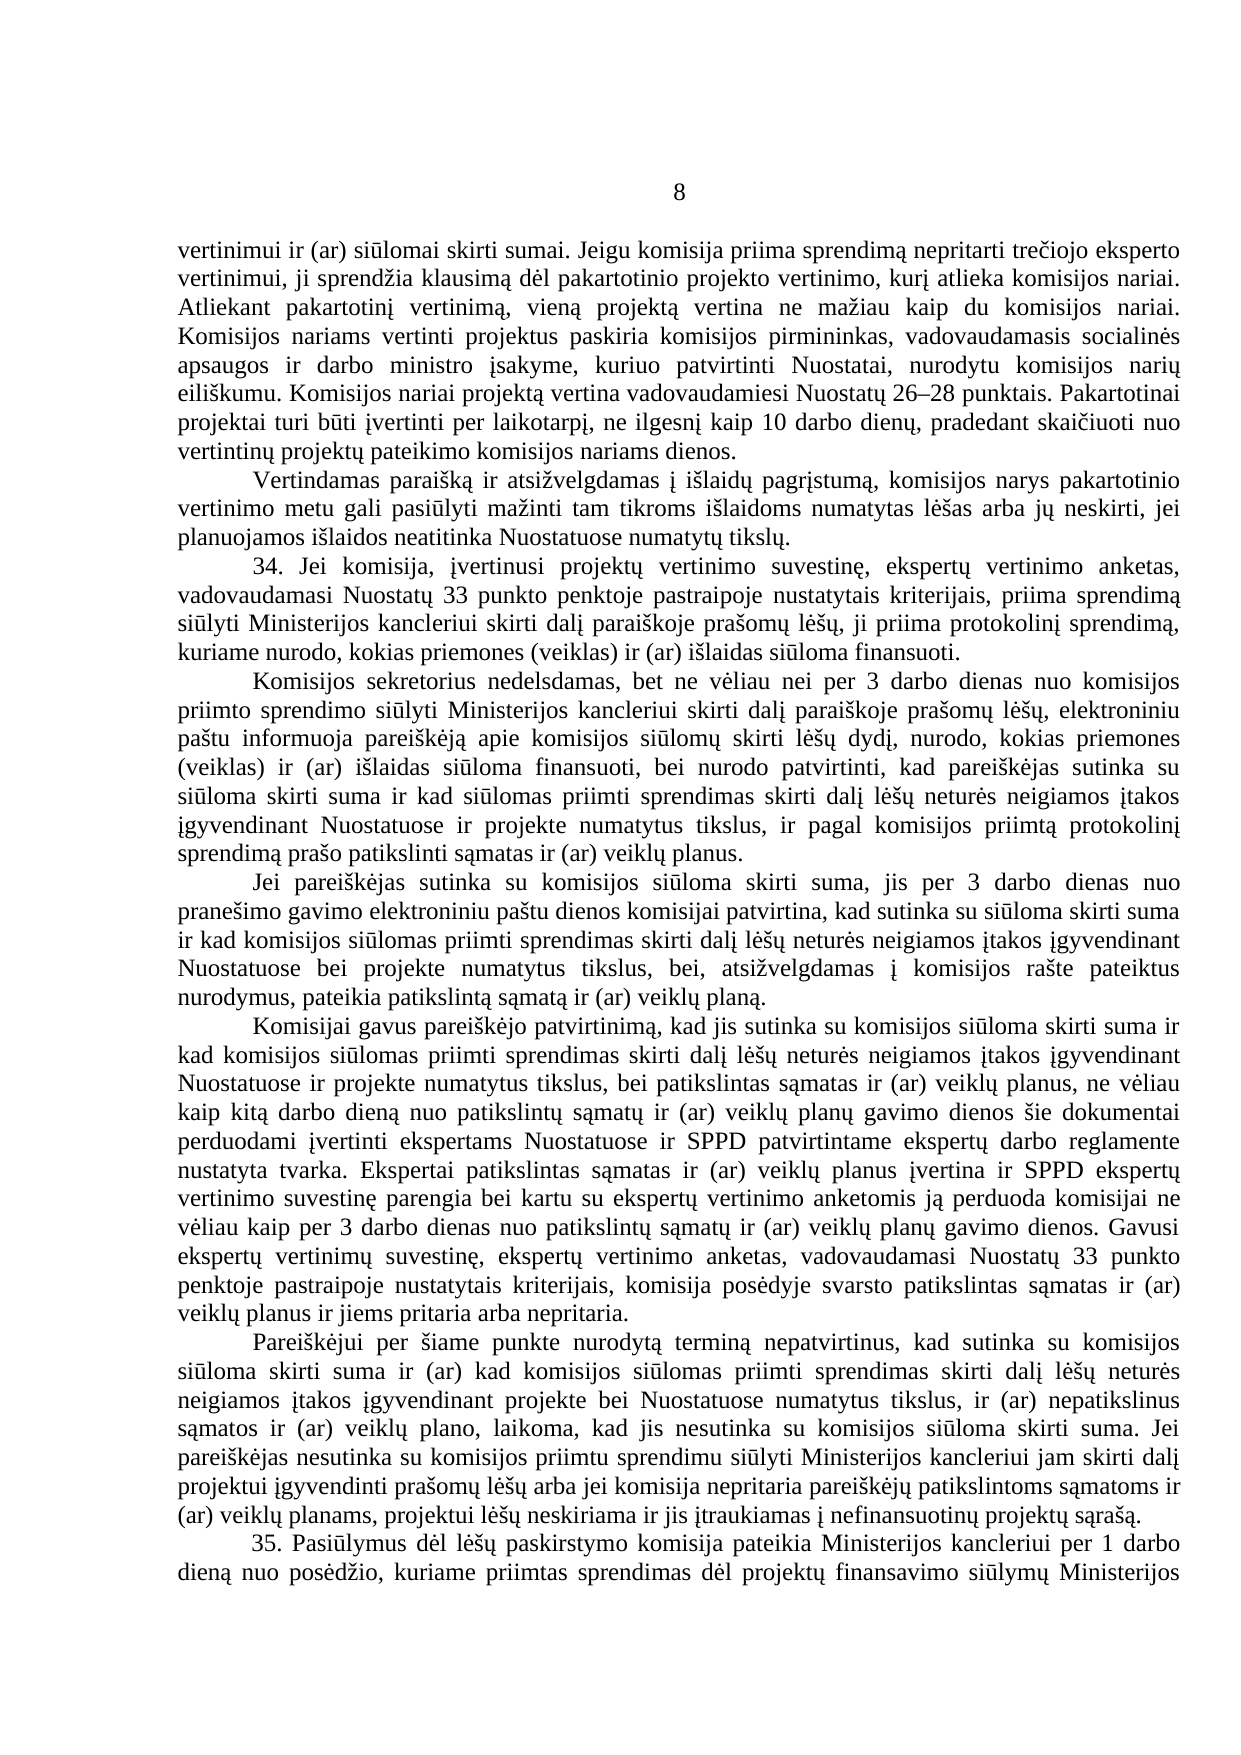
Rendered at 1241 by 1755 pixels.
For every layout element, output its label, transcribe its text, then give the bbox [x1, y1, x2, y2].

text Jei pareiškėjas sutinka su komisijos siūloma skirti suma, jis per 3 darbo dienas nuo pranešimo gavimo elektroniniu paštu dienos komisijai patvirtina, kad sutinka su siūloma skirti suma ir kad komisijos siūlomas priimti sprendimas skirti dalį lėšų neturės neigiamos įtakos įgyvendinant Nuostatuose bei projekte numatytus tikslus, bei, atsižvelgdamas į komisijos rašte pateiktus nurodymus, pateikia patikslintą sąmatą ir (ar) veiklų planą. [177, 867, 1181, 1011]
text 34. Jei komisija, įvertinusi projektų vertinimo suvestinę, ekspertų vertinimo anketas, vadovaudamasi Nuostatų 33 punkto penktoje pastraipoje nustatytais kriterijais, priima sprendimą siūlyti Ministerijos kancleriui skirti dalį paraiškoje prašomų lėšų, ji priima protokolinį sprendimą, kuriame nurodo, kokias priemones (veiklas) ir (ar) išlaidas siūloma finansuoti. [177, 551, 1181, 666]
text Komisijai gavus pareiškėjo patvirtinimą, kad jis sutinka su komisijos siūloma skirti suma ir kad komisijos siūlomas priimti sprendimas skirti dalį lėšų neturės neigiamos įtakos įgyvendinant Nuostatuose ir projekte numatytus tikslus, bei patikslintas sąmatas ir (ar) veiklų planus, ne vėliau kaip kitą darbo dieną nuo patikslintų sąmatų ir (ar) veiklų planų gavimo dienos šie dokumentai perduodami įvertinti ekspertams Nuostatuose ir SPPD patvirtintame ekspertų darbo reglamente nustatyta tvarka. Ekspertai patikslintas sąmatas ir (ar) veiklų planus įvertina ir SPPD ekspertų vertinimo suvestinę parengia bei kartu su ekspertų vertinimo anketomis ją perduoda komisijai ne vėliau kaip per 3 darbo dienas nuo patikslintų sąmatų ir (ar) veiklų planų gavimo dienos. Gavusi ekspertų vertinimų suvestinę, ekspertų vertinimo anketas, vadovaudamasi Nuostatų 33 punkto penktoje pastraipoje nustatytais kriterijais, komisija posėdyje svarsto patikslintas sąmatas ir (ar) veiklų planus ir jiems pritaria arba nepritaria. [177, 1011, 1181, 1327]
text Komisijos sekretorius nedelsdamas, bet ne vėliau nei per 3 darbo dienas nuo komisijos priimto sprendimo siūlyti Ministerijos kancleriui skirti dalį paraiškoje prašomų lėšų, elektroniniu paštu informuoja pareiškėją apie komisijos siūlomų skirti lėšų dydį, nurodo, kokias priemones (veiklas) ir (ar) išlaidas siūloma finansuoti, bei nurodo patvirtinti, kad pareiškėjas sutinka su siūloma skirti suma ir kad siūlomas priimti sprendimas skirti dalį lėšų neturės neigiamos įtakos įgyvendinant Nuostatuose ir projekte numatytus tikslus, ir pagal komisijos priimtą protokolinį sprendimą prašo patikslinti sąmatas ir (ar) veiklų planus. [177, 666, 1181, 867]
text Vertindamas paraišką ir atsižvelgdamas į išlaidų pagrįstumą, komisijos narys pakartotinio vertinimo metu gali pasiūlyti mažinti tam tikroms išlaidoms numatytas lėšas arba jų neskirti, jei planuojamos išlaidos neatitinka Nuostatuose numatytų tikslų. [177, 465, 1181, 551]
text 35. Pasiūlymus dėl lėšų paskirstymo komisija pateikia Ministerijos kancleriui per 1 darbo dieną nuo posėdžio, kuriame priimtas sprendimas dėl projektų finansavimo siūlymų Ministerijos [177, 1528, 1181, 1586]
text vertinimui ir (ar) siūlomai skirti sumai. Jeigu komisija priima sprendimą nepritarti trečiojo eksperto vertinimui, ji sprendžia klausimą dėl pakartotinio projekto vertinimo, kurį atlieka komisijos nariai. Atliekant pakartotinį vertinimą, vieną projektą vertina ne mažiau kaip du komisijos nariai. Komisijos nariams vertinti projektus paskiria komisijos pirmininkas, vadovaudamasis socialinės apsaugos ir darbo ministro įsakyme, kuriuo patvirtinti Nuostatai, nurodytu komisijos narių eiliškumu. Komisijos nariai projektą vertina vadovaudamiesi Nuostatų 26–28 punktais. Pakartotinai projektai turi būti įvertinti per laikotarpį, ne ilgesnį kaip 10 darbo dienų, pradedant skaičiuoti nuo vertintinų projektų pateikimo komisijos nariams dienos. [177, 235, 1181, 465]
text Pareiškėjui per šiame punkte nurodytą terminą nepatvirtinus, kad sutinka su komisijos siūloma skirti suma ir (ar) kad komisijos siūlomas priimti sprendimas skirti dalį lėšų neturės neigiamos įtakos įgyvendinant projekte bei Nuostatuose numatytus tikslus, ir (ar) nepatikslinus sąmatos ir (ar) veiklų plano, laikoma, kad jis nesutinka su komisijos siūloma skirti suma. Jei pareiškėjas nesutinka su komisijos priimtu sprendimu siūlyti Ministerijos kancleriui jam skirti dalį projektui įgyvendinti prašomų lėšų arba jei komisija nepritaria pareiškėjų patikslintoms sąmatoms ir (ar) veiklų planams, projektui lėšų neskiriama ir jis įtraukiamas į nefinansuotinų projektų sąrašą. [177, 1327, 1181, 1528]
